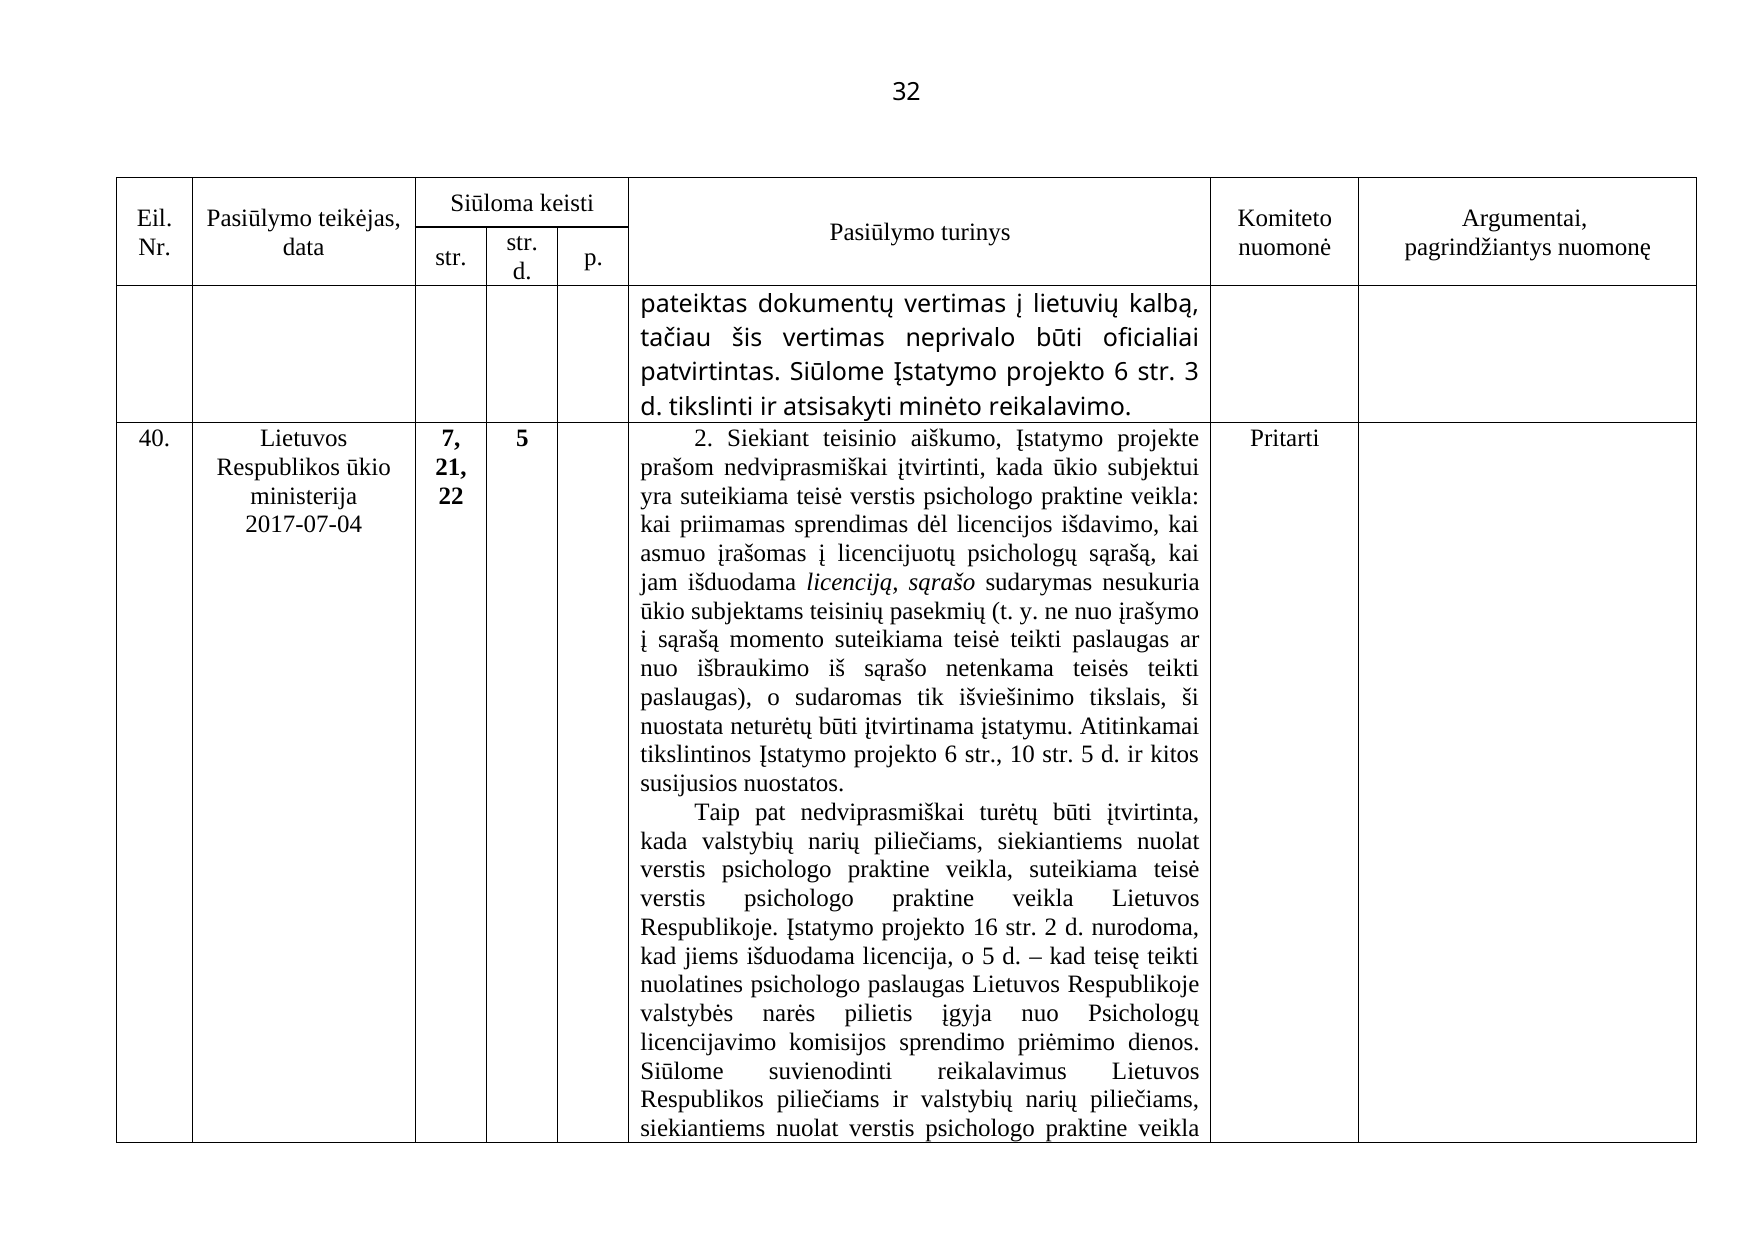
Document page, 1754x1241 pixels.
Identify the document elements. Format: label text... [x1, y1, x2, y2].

table_cell [1211, 286, 1358, 422]
table_cell [558, 286, 628, 422]
table_cell [558, 423, 628, 1142]
table_cell [487, 286, 557, 422]
table_cell [416, 286, 486, 422]
table_cell [117, 286, 192, 422]
table_cell p. [558, 228, 628, 285]
table_header Komiteto nuomonė [1211, 178, 1358, 285]
table_cell str. d. [487, 228, 557, 285]
table_header Pasiūlymo teikėjas, data [193, 178, 415, 285]
table_cell [1359, 423, 1696, 1142]
table_cell 7, 21, 22 [416, 423, 486, 1142]
table_cell 5 [487, 423, 557, 1142]
table_cell str. [416, 228, 486, 285]
table_header Siūloma keisti [416, 178, 628, 226]
table_cell 40. [117, 423, 192, 1142]
table_cell Pritarti [1211, 423, 1358, 1142]
table_cell [193, 286, 415, 422]
table_cell Lietuvos Respublikos ūkio ministerija 2017-07-04 [193, 423, 415, 1142]
table_header Pasiūlymo turinys [629, 178, 1210, 285]
table_header Argumentai, pagrindžiantys nuomonę [1359, 178, 1696, 285]
table_header Eil. Nr. [117, 178, 192, 285]
table_cell 2. Siekiant teisinio aiškumo, Įstatymo projekte prašom nedviprasmiškai įtvirtinti, kada ūkio subjektui yra suteikiama teisė verstis psichologo praktine veikla: kai priimamas sprendimas dėl licencijos išdavimo, kai asmuo įrašomas į licencijuotų psichologų sąrašą, kai jam išduodama licenciją, sąrašo sudarymas nesukuria ūkio subjektams teisinių pasekmių (t. y. ne nuo įrašymo į sąrašą momento suteikiama teisė teikti paslaugas ar nuo išbraukimo iš sąrašo netenkama teisės teikti paslaugas), o sudaromas tik išviešinimo tikslais, ši nuostata neturėtų būti įtvirtinama įstatymu. Atitinkamai tikslintinos Įstatymo projekto 6 str., 10 str. 5 d. ir kitos susijusios nuostatos. Taip pat nedviprasmiškai turėtų būti įtvirtinta, kada valstybių narių piliečiams, siekiantiems nuolat verstis psichologo praktine veikla, suteikiama teisė verstis psichologo praktine veikla Lietuvos Respublikoje. Įstatymo projekto 16 str. 2 d. nurodoma, kad jiems išduodama licencija, o 5 d. – kad teisę teikti nuolatines psichologo paslaugas Lietuvos Respublikoje valstybės narės pilietis įgyja nuo Psichologų licencijavimo komisijos sprendimo priėmimo dienos. Siūlome suvienodinti reikalavimus Lietuvos Respublikos piliečiams ir valstybių narių piliečiams, siekiantiems nuolat verstis psichologo praktine veikla [629, 423, 1210, 1142]
table_cell pateiktas dokumentų vertimas į lietuvių kalbą, tačiau šis vertimas neprivalo būti oficialiai patvirtintas. Siūlome Įstatymo projekto 6 str. 3 d. tikslinti ir atsisakyti minėto reikalavimo. [629, 286, 1210, 422]
table_cell [1359, 286, 1696, 422]
